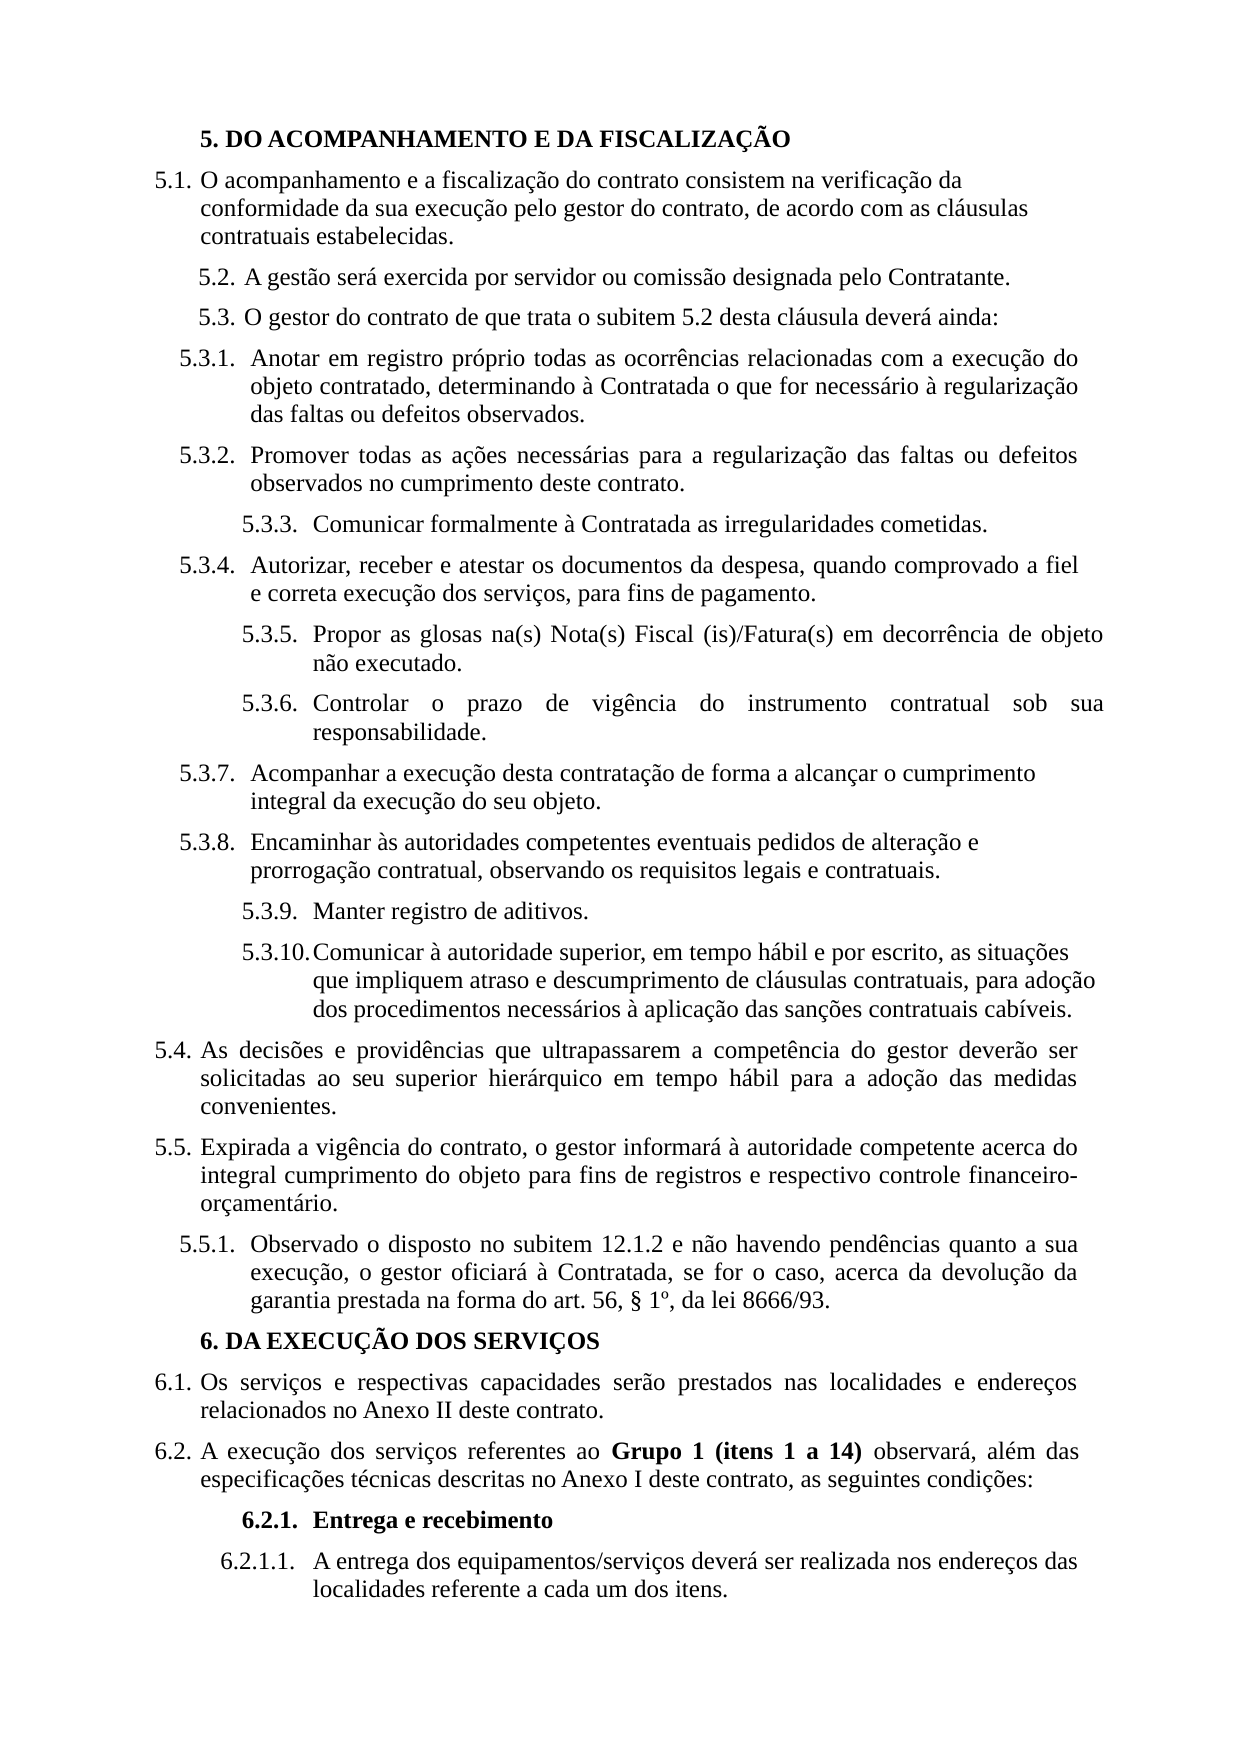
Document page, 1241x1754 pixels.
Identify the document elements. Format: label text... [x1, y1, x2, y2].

list Anotar em registro próprio todas as ocorrências relacionadas com a execução do objeto contratado, determinando à Contratada o que for necessário à regularização das faltas ou defeitos observados. [179, 343, 1079, 428]
list Autorizar, receber e atestar os documentos da despesa, quando comprovado a fiel e correta execução dos serviços, para fins de pagamento. [179, 550, 1080, 607]
list Acompanhar a execução desta contratação de forma a alcançar o cumprimento integral da execução do seu objeto. [179, 758, 1079, 815]
list A entrega dos equipamentos/serviços deverá ser realizada nos endereços das localidades referente a cada um dos itens. [220, 1546, 1078, 1602]
list Comunicar formalmente à Contratada as irregularidades cometidas. [242, 509, 1104, 538]
list Comunicar à autoridade superior, em tempo hábil e por escrito, as situações que impliquem atraso e descumprimento de cláusulas contratuais, para adoção dos procedimentos necessários à aplicação das sanções contratuais cabíveis. [242, 937, 1104, 1023]
list Controlar o prazo de vigência do instrumento contratual sob sua responsabilidade. [242, 688, 1104, 746]
subtitle Entrega e recebimento [242, 1505, 1104, 1533]
list Promover todas as ações necessárias para a regularização das faltas ou defeitos observados no cumprimento deste contrato. [179, 441, 1078, 497]
list O gestor do contrato de que trata o subitem 5.2 desta cláusula deverá ainda: [221, 302, 1104, 331]
subtitle DA EXECUÇÃO DOS SERVIÇOS [200, 1326, 1104, 1354]
list Observado o disposto no subitem 12.1.2 e não havendo pendências quanto a sua execução, o gestor oficiará à Contratada, se for o caso, acerca da devolução da garantia prestada na forma do art. 56, § 1º, da lei 8666/93. [179, 1229, 1079, 1314]
list Os serviços e respectivas capacidades serão prestados nas localidades e endereços relacionados no Anexo II deste contrato. [177, 1367, 1078, 1423]
list O acompanhamento e a fiscalização do contrato consistem na verificação da conformidade da sua execução pelo gestor do contrato, de acordo com as cláusulas contratuais estabelecidas. [177, 165, 1078, 250]
list Manter registro de aditivos. [242, 896, 1104, 924]
list As decisões e providências que ultrapassarem a competência do gestor deverão ser solicitadas ao seu superior hierárquico em tempo hábil para a adoção das medidas convenientes. [177, 1035, 1078, 1120]
list A gestão será exercida por servidor ou comissão designada pelo Contratante. [221, 262, 1104, 291]
list Encaminhar às autoridades competentes eventuais pedidos de alteração e prorrogação contratual, observando os requisitos legais e contratuais. [179, 827, 1079, 884]
list A execução dos serviços referentes ao Grupo 1 (itens 1 a 14) observará, além das especificações técnicas descritas no Anexo I deste contrato, as seguintes condições: [177, 1436, 1079, 1493]
subtitle DO ACOMPANHAMENTO E DA FISCALIZAÇÃO [200, 124, 1104, 153]
list Expirada a vigência do contrato, o gestor informará à autoridade competente acerca do integral cumprimento do objeto para fins de registros e respectivo controle financeiro-orçamentário. [177, 1132, 1079, 1217]
list Propor as glosas na(s) Nota(s) Fiscal (is)/Fatura(s) em decorrência de objeto não executado. [242, 619, 1104, 676]
